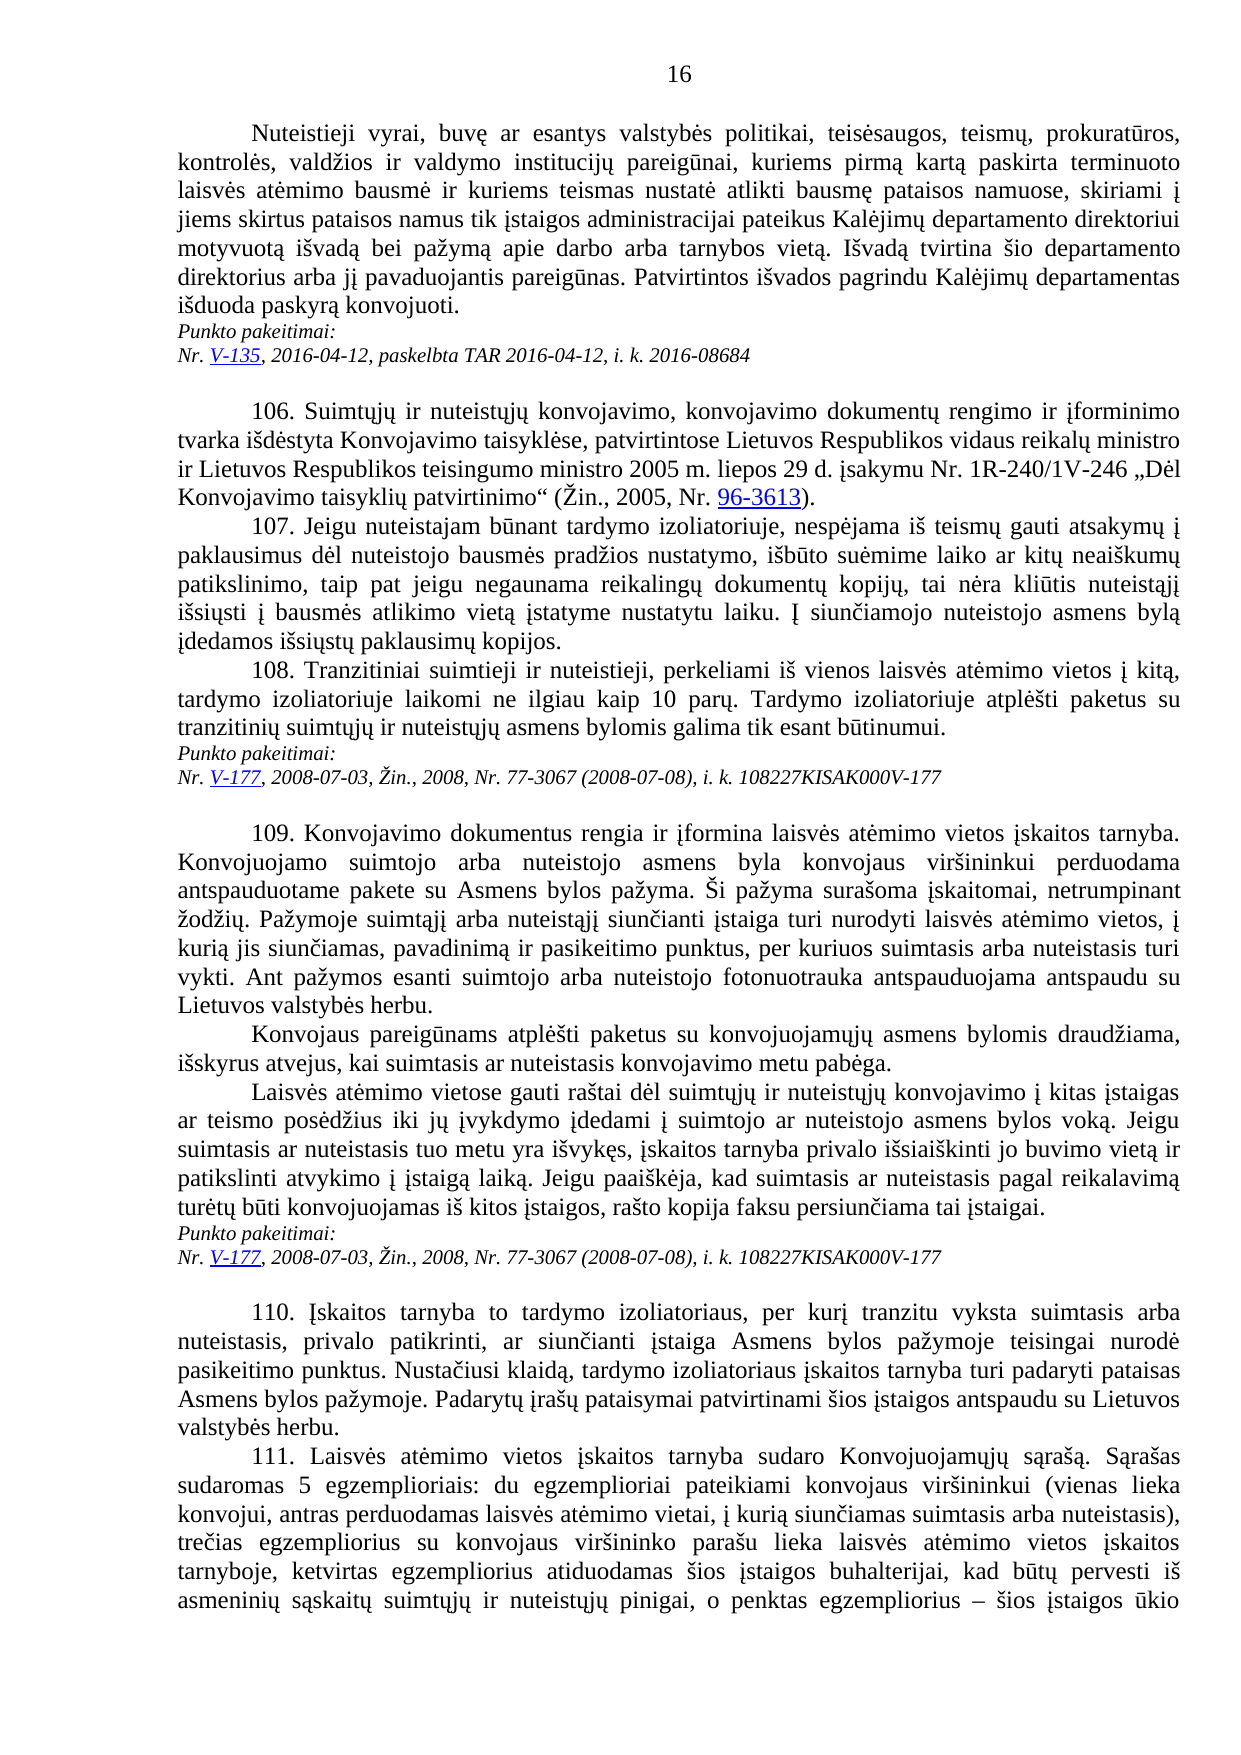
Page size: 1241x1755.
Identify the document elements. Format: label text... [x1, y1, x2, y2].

text Nr. V-135, 2016-04-12, paskelbta TAR 2016-04-12, i. k. 2016-08684 [177, 343, 1181, 367]
text Nuteistieji vyrai, buvę ar esantys valstybės politikai, teisėsaugos, teismų, prokuratūros, kontrolės, valdžios ir valdymo institucijų pareigūnai, kuriems pirmą kartą paskirta terminuoto laisvės atėmimo bausmė ir kuriems teismas nustatė atlikti bausmę pataisos namuose, skiriami į jiems skirtus pataisos namus tik įstaigos administracijai pateikus Kalėjimų departamento direktoriui motyvuotą išvadą bei pažymą apie darbo arba tarnybos vietą. Išvadą tvirtina šio departamento direktorius arba jį pavaduojantis pareigūnas. Patvirtintos išvados pagrindu Kalėjimų departamentas išduoda paskyrą konvojuoti. [177, 118, 1181, 319]
text 109. Konvojavimo dokumentus rengia ir įformina laisvės atėmimo vietos įskaitos tarnyba. Konvojuojamo suimtojo arba nuteistojo asmens byla konvojaus viršininkui perduodama antspauduotame pakete su Asmens bylos pažyma. Ši pažyma surašoma įskaitomai, netrumpinant žodžių. Pažymoje suimtąjį arba nuteistąjį siunčianti įstaiga turi nurodyti laisvės atėmimo vietos, į kurią jis siunčiamas, pavadinimą ir pasikeitimo punktus, per kuriuos suimtasis arba nuteistasis turi vykti. Ant pažymos esanti suimtojo arba nuteistojo fotonuotrauka antspauduojama antspaudu su Lietuvos valstybės herbu. [177, 818, 1181, 1019]
text 107. Jeigu nuteistajam būnant tardymo izoliatoriuje, nespėjama iš teismų gauti atsakymų į paklausimus dėl nuteistojo bausmės pradžios nustatymo, išbūto suėmime laiko ar kitų neaiškumų patikslinimo, taip pat jeigu negaunama reikalingų dokumentų kopijų, tai nėra kliūtis nuteistąjį išsiųsti į bausmės atlikimo vietą įstatyme nustatytu laiku. Į siunčiamojo nuteistojo asmens bylą įdedamos išsiųstų paklausimų kopijos. [177, 511, 1181, 655]
text Punkto pakeitimai: [177, 741, 1181, 765]
text 106. Suimtųjų ir nuteistųjų konvojavimo, konvojavimo dokumentų rengimo ir įforminimo tvarka išdėstyta Konvojavimo taisyklėse, patvirtintose Lietuvos Respublikos vidaus reikalų ministro ir Lietuvos Respublikos teisingumo ministro 2005 m. liepos 29 d. įsakymu Nr. 1R-240/1V-246 „Dėl Konvojavimo taisyklių patvirtinimo“ (Žin., 2005, Nr. 96-3613). [177, 396, 1181, 511]
text 108. Tranzitiniai suimtieji ir nuteistieji, perkeliami iš vienos laisvės atėmimo vietos į kitą, tardymo izoliatoriuje laikomi ne ilgiau kaip 10 parų. Tardymo izoliatoriuje atplėšti paketus su tranzitinių suimtųjų ir nuteistųjų asmens bylomis galima tik esant būtinumui. [177, 655, 1181, 741]
text Nr. V-177, 2008-07-03, Žin., 2008, Nr. 77-3067 (2008-07-08), i. k. 108227KISAK000V-177 [177, 765, 1181, 789]
text Konvojaus pareigūnams atplėšti paketus su konvojuojamųjų asmens bylomis draudžiama, išskyrus atvejus, kai suimtasis ar nuteistasis konvojavimo metu pabėga. [177, 1019, 1181, 1077]
text Laisvės atėmimo vietose gauti raštai dėl suimtųjų ir nuteistųjų konvojavimo į kitas įstaigas ar teismo posėdžius iki jų įvykdymo įdedami į suimtojo ar nuteistojo asmens bylos voką. Jeigu suimtasis ar nuteistasis tuo metu yra išvykęs, įskaitos tarnyba privalo išsiaiškinti jo buvimo vietą ir patikslinti atvykimo į įstaigą laiką. Jeigu paaiškėja, kad suimtasis ar nuteistasis pagal reikalavimą turėtų būti konvojuojamas iš kitos įstaigos, rašto kopija faksu persiunčiama tai įstaigai. [177, 1077, 1181, 1221]
text 111. Laisvės atėmimo vietos įskaitos tarnyba sudaro Konvojuojamųjų sąrašą. Sąrašas sudaromas 5 egzemplioriais: du egzemplioriai pateikiami konvojaus viršininkui (vienas lieka konvojui, antras perduodamas laisvės atėmimo vietai, į kurią siunčiamas suimtasis arba nuteistasis), trečias egzempliorius su konvojaus viršininko parašu lieka laisvės atėmimo vietos įskaitos tarnyboje, ketvirtas egzempliorius atiduodamas šios įstaigos buhalterijai, kad būtų pervesti iš asmeninių sąskaitų suimtųjų ir nuteistųjų pinigai, o penktas egzempliorius – šios įstaigos ūkio [177, 1441, 1181, 1614]
text 110. Įskaitos tarnyba to tardymo izoliatoriaus, per kurį tranzitu vyksta suimtasis arba nuteistasis, privalo patikrinti, ar siunčianti įstaiga Asmens bylos pažymoje teisingai nurodė pasikeitimo punktus. Nustačiusi klaidą, tardymo izoliatoriaus įskaitos tarnyba turi padaryti pataisas Asmens bylos pažymoje. Padarytų įrašų pataisymai patvirtinami šios įstaigos antspaudu su Lietuvos valstybės herbu. [177, 1297, 1181, 1441]
text Nr. V-177, 2008-07-03, Žin., 2008, Nr. 77-3067 (2008-07-08), i. k. 108227KISAK000V-177 [177, 1245, 1181, 1269]
text Punkto pakeitimai: [177, 1221, 1181, 1245]
text Punkto pakeitimai: [177, 319, 1181, 343]
